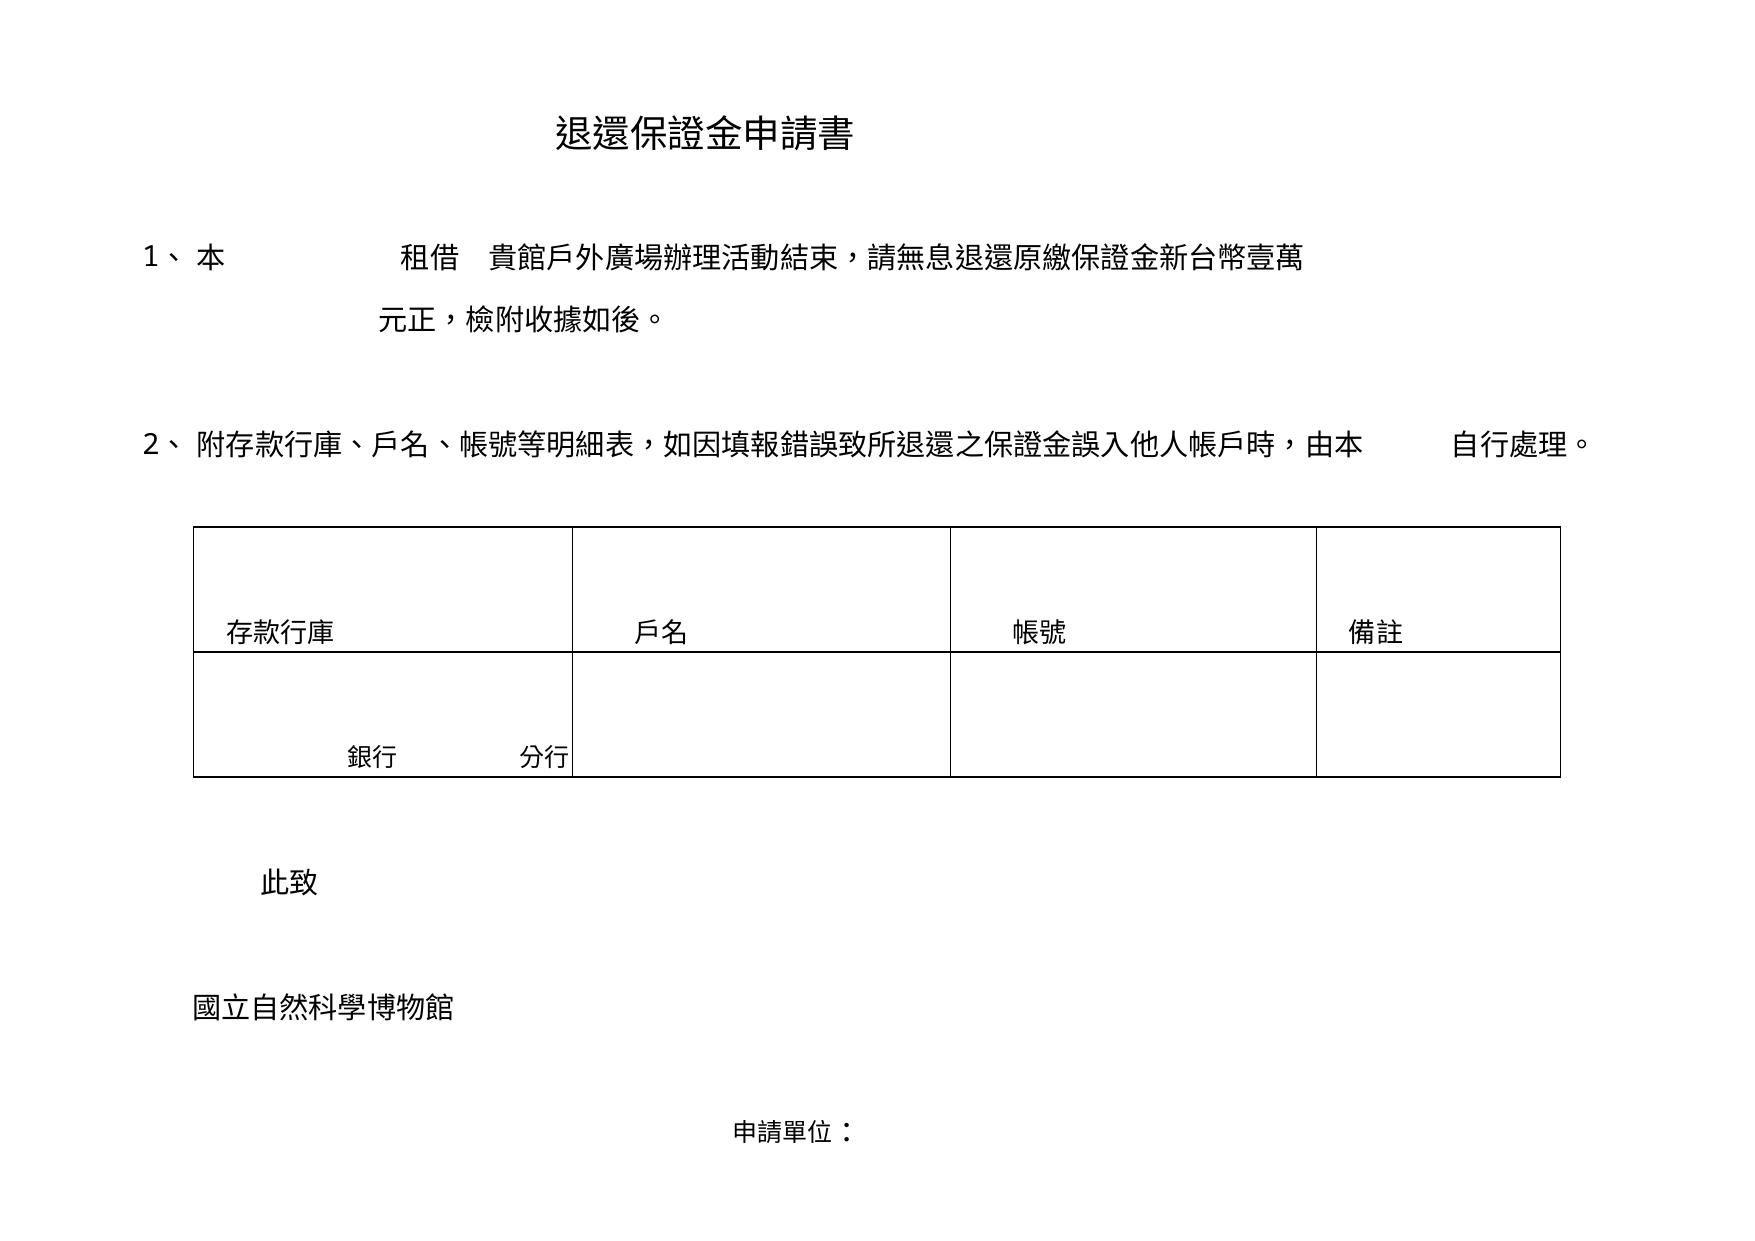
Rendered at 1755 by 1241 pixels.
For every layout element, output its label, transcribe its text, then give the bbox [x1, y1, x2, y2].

table_header 戶名 [573, 528, 950, 651]
table_cell [573, 653, 950, 776]
table_cell [951, 653, 1316, 776]
list 本 租借 貴館戶外廣場辦理活動結束，請無息退還原繳保證金新台幣壹萬 元正，檢附收據如後。 [142, 214, 1612, 339]
text 退還保證金申請書 [555, 89, 1199, 151]
table_cell 銀行 分行 [194, 653, 572, 776]
list 附存款行庫、戶名、帳號等明細表，如因填報錯誤致所退還之保證金誤入他人帳戶時，由本 自行處理。 [142, 401, 1612, 464]
table_cell [1317, 653, 1560, 776]
text 申請單位： [732, 1089, 1612, 1151]
table_header 帳號 [951, 528, 1316, 651]
table_header 備註 [1317, 528, 1560, 651]
text 國立自然科學博物館 [192, 964, 1612, 1026]
table_header 存款行庫 [194, 528, 572, 651]
text 此致 [260, 839, 1612, 901]
